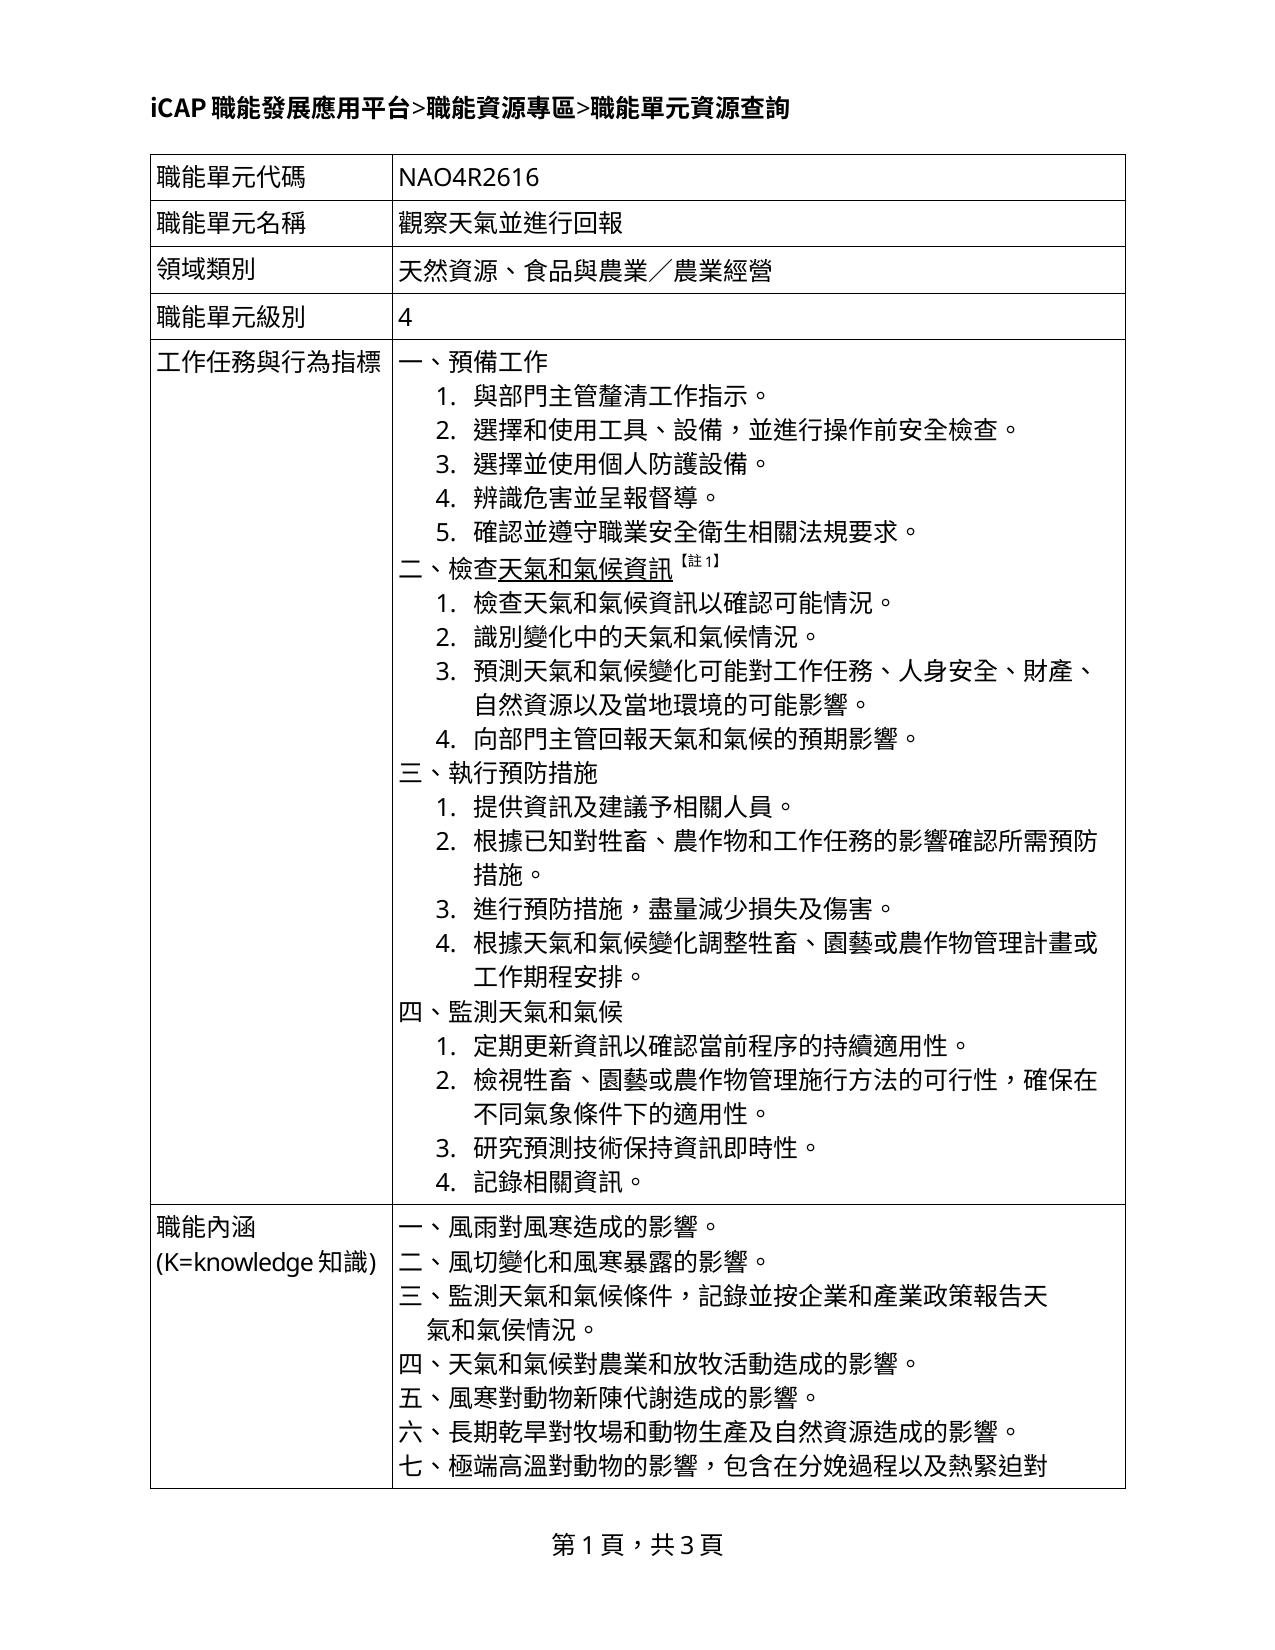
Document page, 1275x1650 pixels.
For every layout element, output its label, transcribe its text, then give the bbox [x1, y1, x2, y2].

table_cell 職能單元名稱 [151, 201, 392, 246]
table_cell 職能單元級別 [151, 294, 392, 339]
table_cell 一、預備工作 與部門主管釐清工作指示。 選擇和使用工具、設備，並進行操作前安全檢查。 選擇並使用個人防護設備。 辨識危害並呈報督導。 確認並遵守職業安全衛生相關法規要求。 二、檢查天氣和氣候資訊【註1】 檢查天氣和氣候資訊以確認可能情況。 識別變化中的天氣和氣候情況。 預測天氣和氣候變化可能對工作任務、人身安全、財產、自然資源以及當地環境的可能影響。 向部門主管回報天氣和氣候的預期影響。 三、執行預防措施 提供資訊及建議予相關人員。 根據已知對牲畜、農作物和工作任務的影響確認所需預防措施。 進行預防措施，盡量減少損失及傷害。 根據天氣和氣候變化調整牲畜、園藝或農作物管理計畫或工作期程安排。 四、監測天氣和氣候 定期更新資訊以確認當前程序的持續適用性。 檢視牲畜、園藝或農作物管理施行方法的可行性，確保在不同氣象條件下的適用性。 研究預測技術保持資訊即時性。 記錄相關資訊。 [393, 340, 1125, 1204]
table_cell 天然資源、食品與農業／農業經營 [393, 247, 1125, 293]
table_header 職能單元代碼 [151, 155, 392, 200]
table_cell 觀察天氣並進行回報 [393, 201, 1125, 246]
table_cell 領域類別 [151, 247, 392, 293]
table_cell 職能內涵 (K=knowledge知識) [151, 1205, 392, 1488]
table_header NAO4R2616 [393, 155, 1125, 200]
table_cell 4 [393, 294, 1125, 339]
table_cell 工作任務與行為指標 [151, 340, 392, 1204]
table_cell 一、風雨對風寒造成的影響。 二、風切變化和風寒暴露的影響。 三、監測天氣和氣候條件，記錄並按企業和產業政策報告天 氣和氣侯情況。 四、天氣和氣候對農業和放牧活動造成的影響。 五、風寒對動物新陳代謝造成的影響。 六、長期乾旱對牧場和動物生產及自然資源造成的影響。 七、極端高溫對動物的影響，包含在分娩過程以及熱緊迫對 [393, 1205, 1125, 1488]
